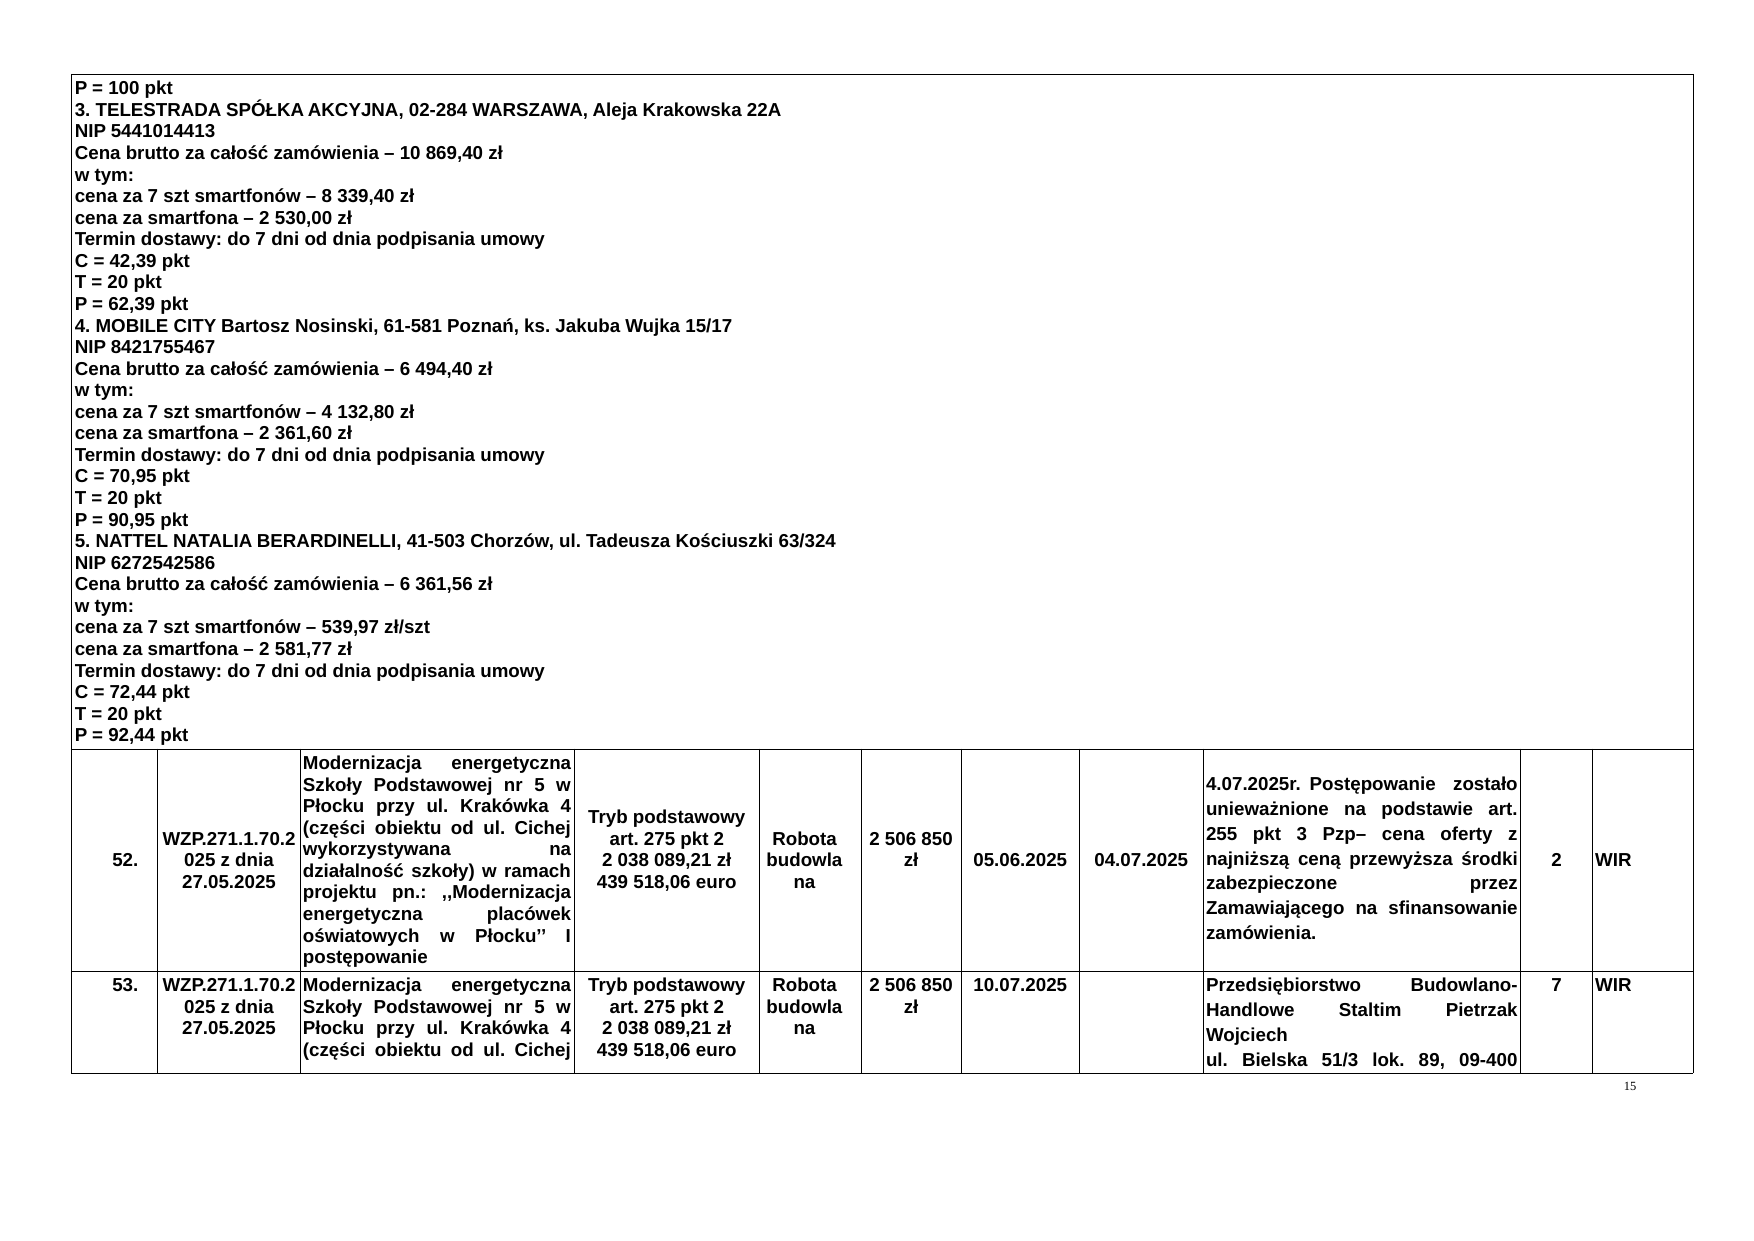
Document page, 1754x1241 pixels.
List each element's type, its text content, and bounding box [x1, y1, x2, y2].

table_cell WZP.271.1.70.2025 z dnia 27.05.2025 [158, 972, 300, 1073]
table_cell Modernizacja energetyczna Szkoły Podstawowej nr 5 w Płocku przy ul. Krakówka 4 (części obiektu od ul. Cichej wykorzystywana na działalność szkoły) w ramach projektu pn.: ,,Modernizacja energetyczna placówek oświatowych w Płocku’’ I postępowanie [301, 750, 574, 971]
table_cell 10.07.2025 [962, 972, 1079, 1073]
table_cell 4.07.2025r. Postępowanie zostało unieważnione na podstawie art. 255 pkt 3 Pzp– cena oferty z najniższą ceną przewyższa środki zabezpieczone przez Zamawiającego na sfinansowanie zamówienia. [1204, 750, 1520, 971]
table_cell WIR [1593, 972, 1693, 1073]
table_cell [1080, 972, 1203, 1073]
table_cell Tryb podstawowy art. 275 pkt 2 2 038 089,21 zł 439 518,06 euro [575, 750, 759, 971]
table_cell [72, 750, 157, 971]
table_cell [72, 972, 157, 1073]
table_cell WZP.271.1.70.2025 z dnia 27.05.2025 [158, 750, 300, 971]
table_cell WIR [1593, 750, 1693, 971]
table_cell 2 506 850 zł [862, 972, 961, 1073]
table_cell 05.06.2025 [962, 750, 1079, 971]
table_cell Modernizacja energetyczna Szkoły Podstawowej nr 5 w Płocku przy ul. Krakówka 4 (części obiektu od ul. Cichej [301, 972, 574, 1073]
table_cell Tryb podstawowy art. 275 pkt 2 2 038 089,21 zł 439 518,06 euro [575, 972, 759, 1073]
table_cell 04.07.2025 [1080, 750, 1203, 971]
table_cell P = 100 pkt 3. TELESTRADA SPÓŁKA AKCYJNA, 02-284 WARSZAWA, Aleja Krakowska 22A NIP 5441014413 Cena brutto za całość zamówienia – 10 869,40 zł w tym: cena za 7 szt smartfonów – 8 339,40 zł cena za smartfona – 2 530,00 zł Termin dostawy: do 7 dni od dnia podpisania umowy C = 42,39 pkt T = 20 pkt P = 62,39 pkt 4. MOBILE CITY Bartosz Nosinski, 61-581 Poznań, ks. Jakuba Wujka 15/17 NIP 8421755467 Cena brutto za całość zamówienia – 6 494,40 zł w tym: cena za 7 szt smartfonów – 4 132,80 zł cena za smartfona – 2 361,60 zł Termin dostawy: do 7 dni od dnia podpisania umowy C = 70,95 pkt T = 20 pkt P = 90,95 pkt 5. NATTEL NATALIA BERARDINELLI, 41-503 Chorzów, ul. Tadeusza Kościuszki 63/324 NIP 6272542586 Cena brutto za całość zamówienia – 6 361,56 zł w tym: cena za 7 szt smartfonów – 539,97 zł/szt cena za smartfona – 2 581,77 zł Termin dostawy: do 7 dni od dnia podpisania umowy C = 72,44 pkt T = 20 pkt P = 92,44 pkt [72, 75, 1693, 748]
table_cell Robota budowlana [760, 972, 861, 1073]
table_cell 2 506 850 zł [862, 750, 961, 971]
table_cell Przedsiębiorstwo Budowlano-Handlowe Staltim Pietrzak Wojciech ul. Bielska 51/3 lok. 89, 09-400 [1204, 972, 1520, 1073]
table_cell 7 [1521, 972, 1592, 1073]
table_cell Robota budowlana [760, 750, 861, 971]
table_cell 2 [1521, 750, 1592, 971]
